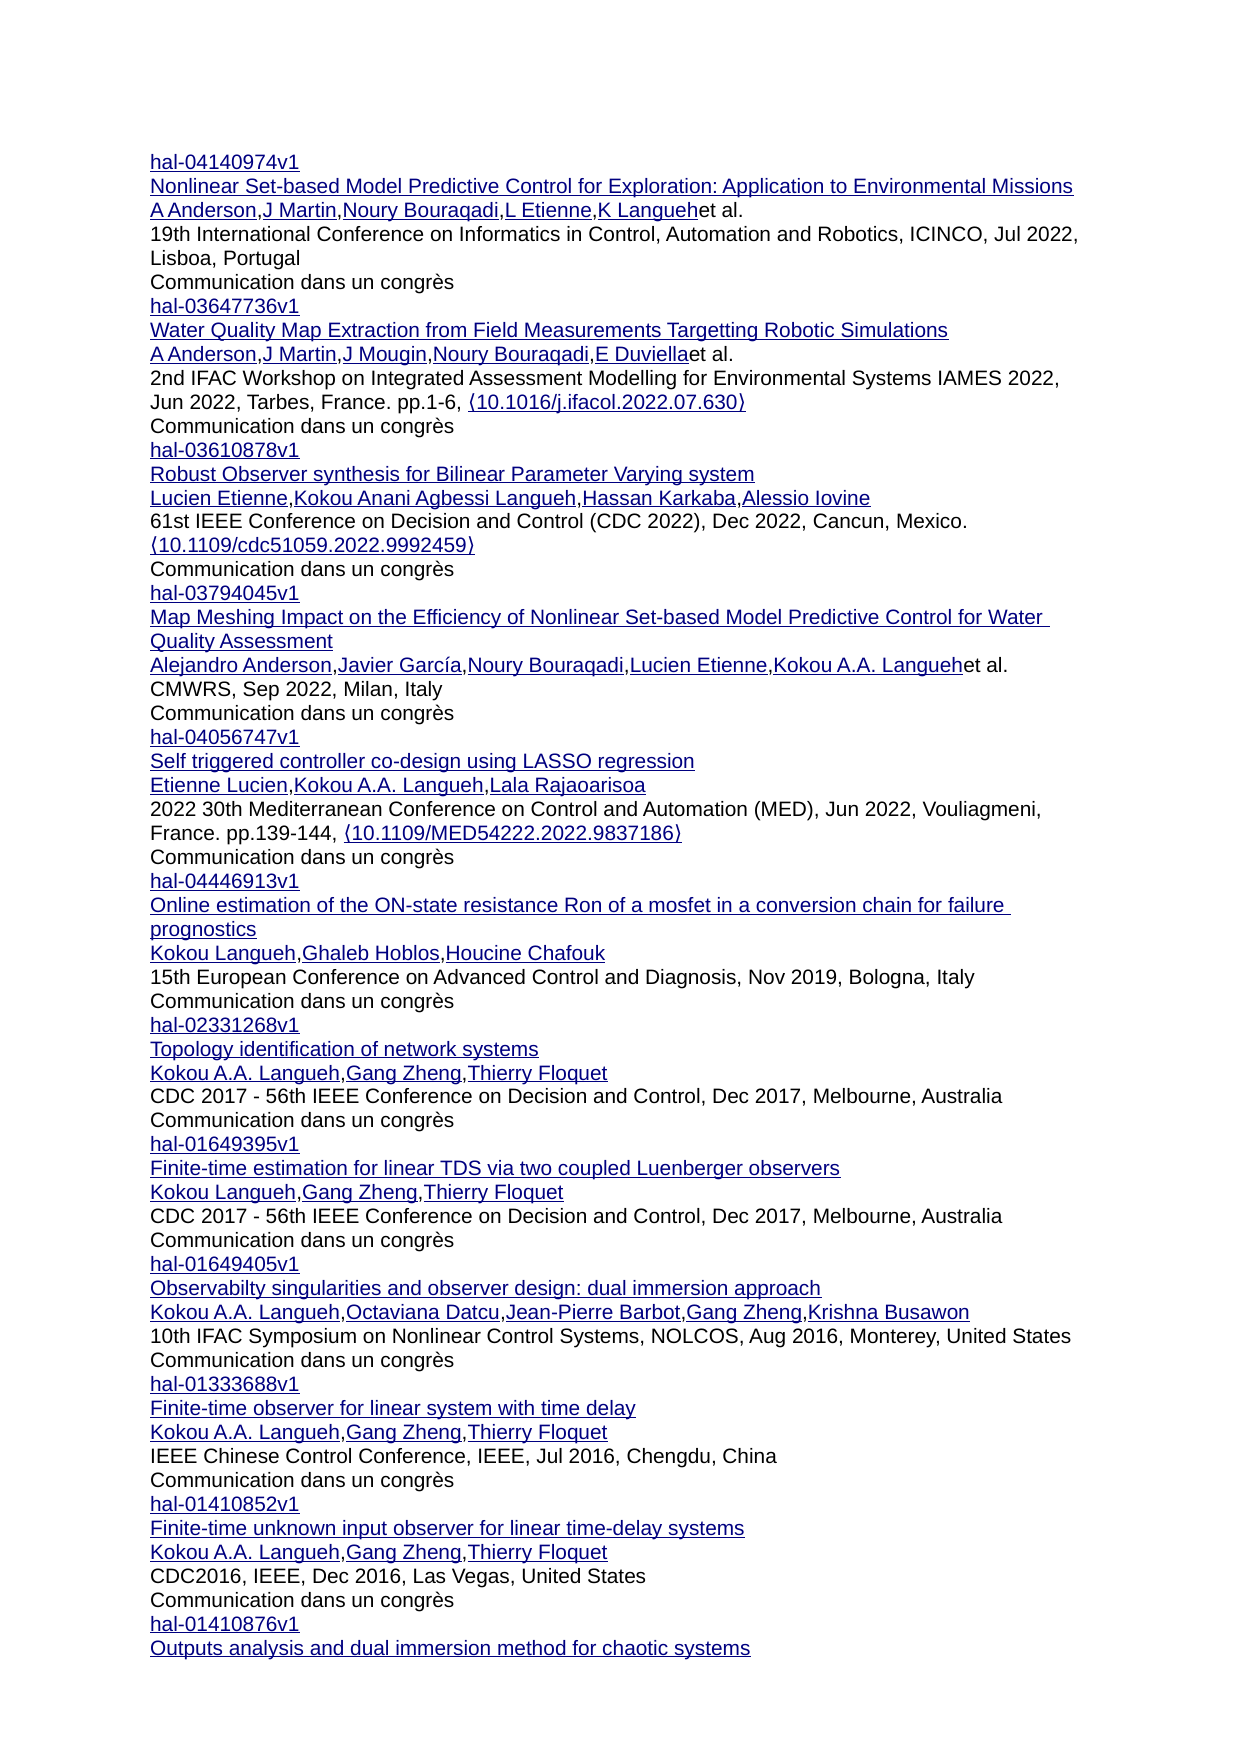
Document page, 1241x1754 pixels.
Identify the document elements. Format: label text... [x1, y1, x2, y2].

table_cell Observabilty singularities and observer design: dual immersion approach Kokou A.A. Langueh,Octaviana Datcu,Jean-Pierre Barbot,Gang Zheng,Krishna Busawon 10th IFAC Symposium on Nonlinear Control Systems, NOLCOS, Aug 2016, Monterey, United States Communication dans un congrès hal-01333688v1 [150, 1276, 1090, 1396]
table_cell Finite-time unknown input observer for linear time-delay systems Kokou A.A. Langueh,Gang Zheng,Thierry Floquet CDC2016, IEEE, Dec 2016, Las Vegas, United States Communication dans un congrès hal-01410876v1 [150, 1516, 1090, 1635]
table_cell Finite-time observer for linear system with time delay Kokou A.A. Langueh,Gang Zheng,Thierry Floquet IEEE Chinese Control Conference, IEEE, Jul 2016, Chengdu, China Communication dans un congrès hal-01410852v1 [150, 1396, 1090, 1516]
table_cell Robust Observer synthesis for Bilinear Parameter Varying system Lucien Etienne,Kokou Anani Agbessi Langueh,Hassan Karkaba,Alessio Iovine 61st IEEE Conference on Decision and Control (CDC 2022), Dec 2022, Cancun, Mexico. ⟨10.1109/cdc51059.2022.9992459⟩ Communication dans un congrès hal-03794045v1 [150, 461, 1090, 605]
table_cell Online estimation of the ON-state resistance Ron of a mosfet in a conversion chain for failure prognostics Kokou Langueh,Ghaleb Hoblos,Houcine Chafouk 15th European Conference on Advanced Control and Diagnosis, Nov 2019, Bologna, Italy Communication dans un congrès hal-02331268v1 [150, 893, 1090, 1036]
table_cell Finite-time estimation for linear TDS via two coupled Luenberger observers Kokou Langueh,Gang Zheng,Thierry Floquet CDC 2017 - 56th IEEE Conference on Decision and Control, Dec 2017, Melbourne, Australia Communication dans un congrès hal-01649405v1 [150, 1156, 1090, 1276]
table_cell hal-04140974v1 [150, 150, 1090, 174]
table_cell Topology identification of network systems Kokou A.A. Langueh,Gang Zheng,Thierry Floquet CDC 2017 - 56th IEEE Conference on Decision and Control, Dec 2017, Melbourne, Australia Communication dans un congrès hal-01649395v1 [150, 1036, 1090, 1156]
table_cell Self triggered controller co-design using LASSO regression Etienne Lucien,Kokou A.A. Langueh,Lala Rajaoarisoa 2022 30th Mediterranean Conference on Control and Automation (MED), Jun 2022, Vouliagmeni, France. pp.139-144, ⟨10.1109/MED54222.2022.9837186⟩ Communication dans un congrès hal-04446913v1 [150, 749, 1090, 893]
table_cell Nonlinear Set-based Model Predictive Control for Exploration: Application to Environmental Missions A Anderson,J Martin,Noury Bouraqadi,L Etienne,K Languehet al. 19th International Conference on Informatics in Control, Automation and Robotics, ICINCO, Jul 2022, Lisboa, Portugal Communication dans un congrès hal-03647736v1 [150, 174, 1090, 318]
table_cell Outputs analysis and dual immersion method for chaotic systems [150, 1635, 1090, 1659]
table_cell Map Meshing Impact on the Efficiency of Nonlinear Set-based Model Predictive Control for Water Quality Assessment Alejandro Anderson,Javier García,Noury Bouraqadi,Lucien Etienne,Kokou A.A. Languehet al. CMWRS, Sep 2022, Milan, Italy Communication dans un congrès hal-04056747v1 [150, 605, 1090, 749]
table_cell Water Quality Map Extraction from Field Measurements Targetting Robotic Simulations A Anderson,J Martin,J Mougin,Noury Bouraqadi,E Duviellaet al. 2nd IFAC Workshop on Integrated Assessment Modelling for Environmental Systems IAMES 2022, Jun 2022, Tarbes, France. pp.1-6, ⟨10.1016/j.ifacol.2022.07.630⟩ Communication dans un congrès hal-03610878v1 [150, 318, 1090, 461]
